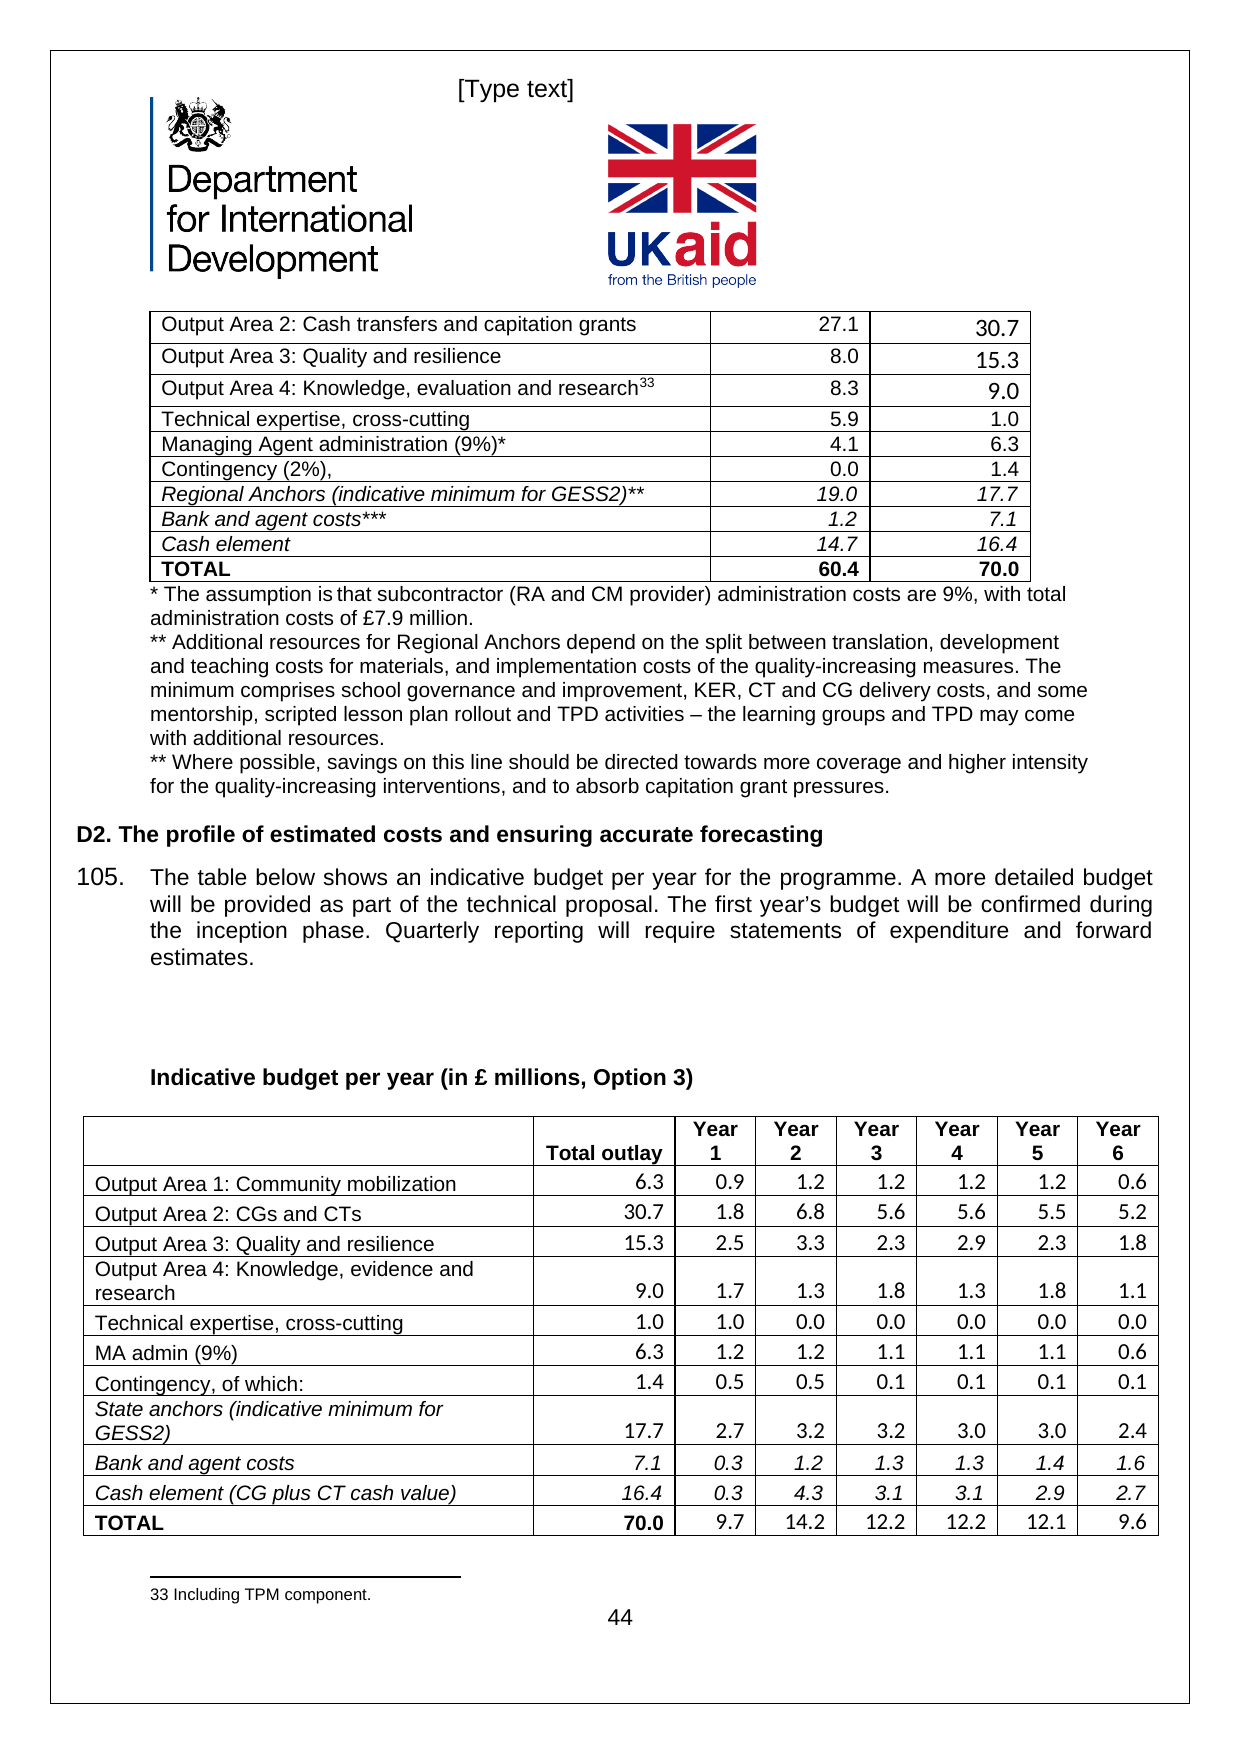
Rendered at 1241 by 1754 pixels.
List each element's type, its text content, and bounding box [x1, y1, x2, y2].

table_cell 3.2 [756, 1396, 836, 1444]
table_header Year 6 [1078, 1117, 1158, 1165]
table_cell 0.1 [998, 1366, 1077, 1395]
table_cell MA admin (9%) [84, 1336, 533, 1365]
table_cell 0.5 [676, 1366, 755, 1395]
table_cell 1.3 [756, 1257, 836, 1305]
table_cell 6.3 [534, 1336, 674, 1365]
table_cell 1.7 [676, 1257, 755, 1305]
table_cell Output Area 3: Quality and resilience [151, 344, 710, 374]
table_cell 14.2 [756, 1506, 836, 1535]
table_cell 3.1 [917, 1476, 997, 1505]
table_cell 1.6 [1078, 1445, 1158, 1474]
list The table below shows an indicative budget per year for the programme. A more detailed budget will be provided as part of the technical proposal. The first year’s budget will be confirmed during the inception phase. Quarterly reporting will require statements of expenditure and forward estimates. [76, 862, 1154, 970]
table_cell 5.2 [1078, 1196, 1158, 1226]
table_cell 9.0 [871, 375, 1030, 406]
table_cell 3.1 [837, 1476, 916, 1505]
table_cell 0.0 [837, 1306, 916, 1335]
table_cell Output Area 2: Cash transfers and capitation grants [151, 312, 710, 343]
table_cell 0.9 [676, 1166, 755, 1195]
table_cell Cash element [151, 532, 710, 556]
table_cell Output Area 3: Quality and resilience [84, 1227, 533, 1256]
table_cell 2.9 [917, 1227, 997, 1256]
table_cell 6.3 [871, 432, 1030, 456]
table_cell 2.4 [1078, 1396, 1158, 1444]
table_header [84, 1117, 533, 1165]
table_header Year 4 [917, 1117, 997, 1165]
table_cell 70.0 [534, 1506, 674, 1535]
table_cell Bank and agent costs [84, 1445, 533, 1474]
table_cell 1.4 [871, 457, 1030, 481]
table_cell 1.3 [917, 1445, 997, 1474]
table_cell Regional Anchors (indicative minimum for GESS2)** [151, 482, 710, 506]
table_cell 1.8 [998, 1257, 1077, 1305]
table_header Year 3 [837, 1117, 916, 1165]
table_cell 8.3 [711, 375, 869, 406]
table_cell 9.6 [1078, 1506, 1158, 1535]
table_cell 0.6 [1078, 1166, 1158, 1195]
table_cell 60.4 [711, 557, 869, 581]
table_cell 1.8 [1078, 1227, 1158, 1256]
table_cell 1.1 [1078, 1257, 1158, 1305]
table_cell 1.2 [756, 1336, 836, 1365]
table_cell 0.1 [837, 1366, 916, 1395]
table_cell 1.1 [917, 1336, 997, 1365]
table_cell 5.5 [998, 1196, 1077, 1226]
table_header Year 5 [998, 1117, 1077, 1165]
table_cell 17.7 [534, 1396, 674, 1444]
table_cell 70.0 [871, 557, 1030, 581]
table_cell 0.0 [998, 1306, 1077, 1335]
table_cell 5.6 [917, 1196, 997, 1226]
table_cell 6.3 [534, 1166, 674, 1195]
table_cell 1.2 [711, 507, 869, 531]
table_cell Output Area 4: Knowledge, evaluation and research [151, 375, 710, 406]
text * The assumption is that subcontractor (RA and CM provider) administration costs are 9%, with total administration costs of £7.9 million. [150, 582, 1090, 630]
table_cell 15.3 [871, 344, 1030, 374]
table_cell 12.2 [837, 1506, 916, 1535]
text Indicative budget per year (in £ millions, Option 3) [150, 1063, 1090, 1090]
table_cell 0.1 [1078, 1366, 1158, 1395]
table_cell 2.3 [837, 1227, 916, 1256]
table_cell 9.0 [534, 1257, 674, 1305]
table_cell 1.8 [676, 1196, 755, 1226]
table_cell TOTAL [84, 1506, 533, 1535]
table_cell 1.2 [756, 1445, 836, 1474]
table_cell 1.2 [998, 1166, 1077, 1195]
table_cell 30.7 [534, 1196, 674, 1226]
table_cell Contingency, of which: [84, 1366, 533, 1395]
table_cell 1.3 [917, 1257, 997, 1305]
table_cell 7.1 [871, 507, 1030, 531]
table_cell 0.5 [756, 1366, 836, 1395]
table_cell 12.1 [998, 1506, 1077, 1535]
table_cell 2.9 [998, 1476, 1077, 1505]
table_cell 12.2 [917, 1506, 997, 1535]
table_cell 1.3 [837, 1445, 916, 1474]
table_cell 16.4 [871, 532, 1030, 556]
table_cell Managing Agent administration (9%)* [151, 432, 710, 456]
table_cell 0.0 [711, 457, 869, 481]
table_cell 2.3 [998, 1227, 1077, 1256]
table_cell 1.0 [871, 407, 1030, 431]
table_cell Output Area 4: Knowledge, evidence and research [84, 1257, 533, 1305]
table_cell 2.5 [676, 1227, 755, 1256]
table_cell Contingency (2%), [151, 457, 710, 481]
table_cell 0.3 [676, 1476, 755, 1505]
table_cell 0.0 [1078, 1306, 1158, 1335]
table_cell 7.1 [534, 1445, 674, 1474]
table_cell TOTAL [151, 557, 710, 581]
table_cell 4.3 [756, 1476, 836, 1505]
table_cell 4.1 [711, 432, 869, 456]
table_cell 1.1 [837, 1336, 916, 1365]
table_cell 1.0 [676, 1306, 755, 1335]
table_cell 16.4 [534, 1476, 674, 1505]
table_cell 1.2 [917, 1166, 997, 1195]
table_cell 3.0 [917, 1396, 997, 1444]
table_cell 27.1 [711, 312, 869, 343]
table_cell 2.7 [1078, 1476, 1158, 1505]
table_cell 1.4 [998, 1445, 1077, 1474]
table_cell Technical expertise, cross-cutting [151, 407, 710, 431]
table_cell 5.6 [837, 1196, 916, 1226]
table_header Year 2 [756, 1117, 836, 1165]
table_cell Technical expertise, cross-cutting [84, 1306, 533, 1335]
table_cell 15.3 [534, 1227, 674, 1256]
table_cell 1.0 [534, 1306, 674, 1335]
table_cell 1.4 [534, 1366, 674, 1395]
table_cell Bank and agent costs*** [151, 507, 710, 531]
table_cell 17.7 [871, 482, 1030, 506]
text ** Additional resources for Regional Anchors depend on the split between translation, development and teaching costs for materials, and implementation costs of the quality-increasing measures. The minimum comprises school governance and improvement, KER, CT and CG delivery costs, and some mentorship, scripted lesson plan rollout and TPD activities – the learning groups and TPD may come with additional resources. [150, 630, 1090, 749]
table_cell 3.2 [837, 1396, 916, 1444]
table_cell 9.7 [676, 1506, 755, 1535]
table_cell 19.0 [711, 482, 869, 506]
table_cell Output Area 2: CGs and CTs [84, 1196, 533, 1226]
table_cell 30.7 [871, 312, 1030, 343]
table_cell 0.1 [917, 1366, 997, 1395]
table_cell 1.2 [676, 1336, 755, 1365]
table_cell 0.0 [917, 1306, 997, 1335]
table_cell 1.8 [837, 1257, 916, 1305]
table_cell 8.0 [711, 344, 869, 374]
table_cell 1.2 [837, 1166, 916, 1195]
table_cell State anchors (indicative minimum for GESS2) [84, 1396, 533, 1444]
table_cell Output Area 1: Community mobilization [84, 1166, 533, 1195]
table_cell 0.6 [1078, 1336, 1158, 1365]
table_cell 1.2 [756, 1166, 836, 1195]
table_cell 14.7 [711, 532, 869, 556]
table_header Year 1 [676, 1117, 755, 1165]
table_cell 1.1 [998, 1336, 1077, 1365]
table_cell 3.0 [998, 1396, 1077, 1444]
table_cell 6.8 [756, 1196, 836, 1226]
table_cell Cash element (CG plus CT cash value) [84, 1476, 533, 1505]
table_cell 5.9 [711, 407, 869, 431]
table_cell 2.7 [676, 1396, 755, 1444]
table_header Total outlay [534, 1117, 674, 1165]
table_cell 0.3 [676, 1445, 755, 1474]
text ** Where possible, savings on this line should be directed towards more coverage and higher intensity for the quality-increasing interventions, and to absorb capitation grant pressures. [150, 749, 1090, 797]
text D2. The profile of estimated costs and ensuring accurate forecasting [76, 821, 1090, 848]
table_cell 0.0 [756, 1306, 836, 1335]
table_cell 3.3 [756, 1227, 836, 1256]
